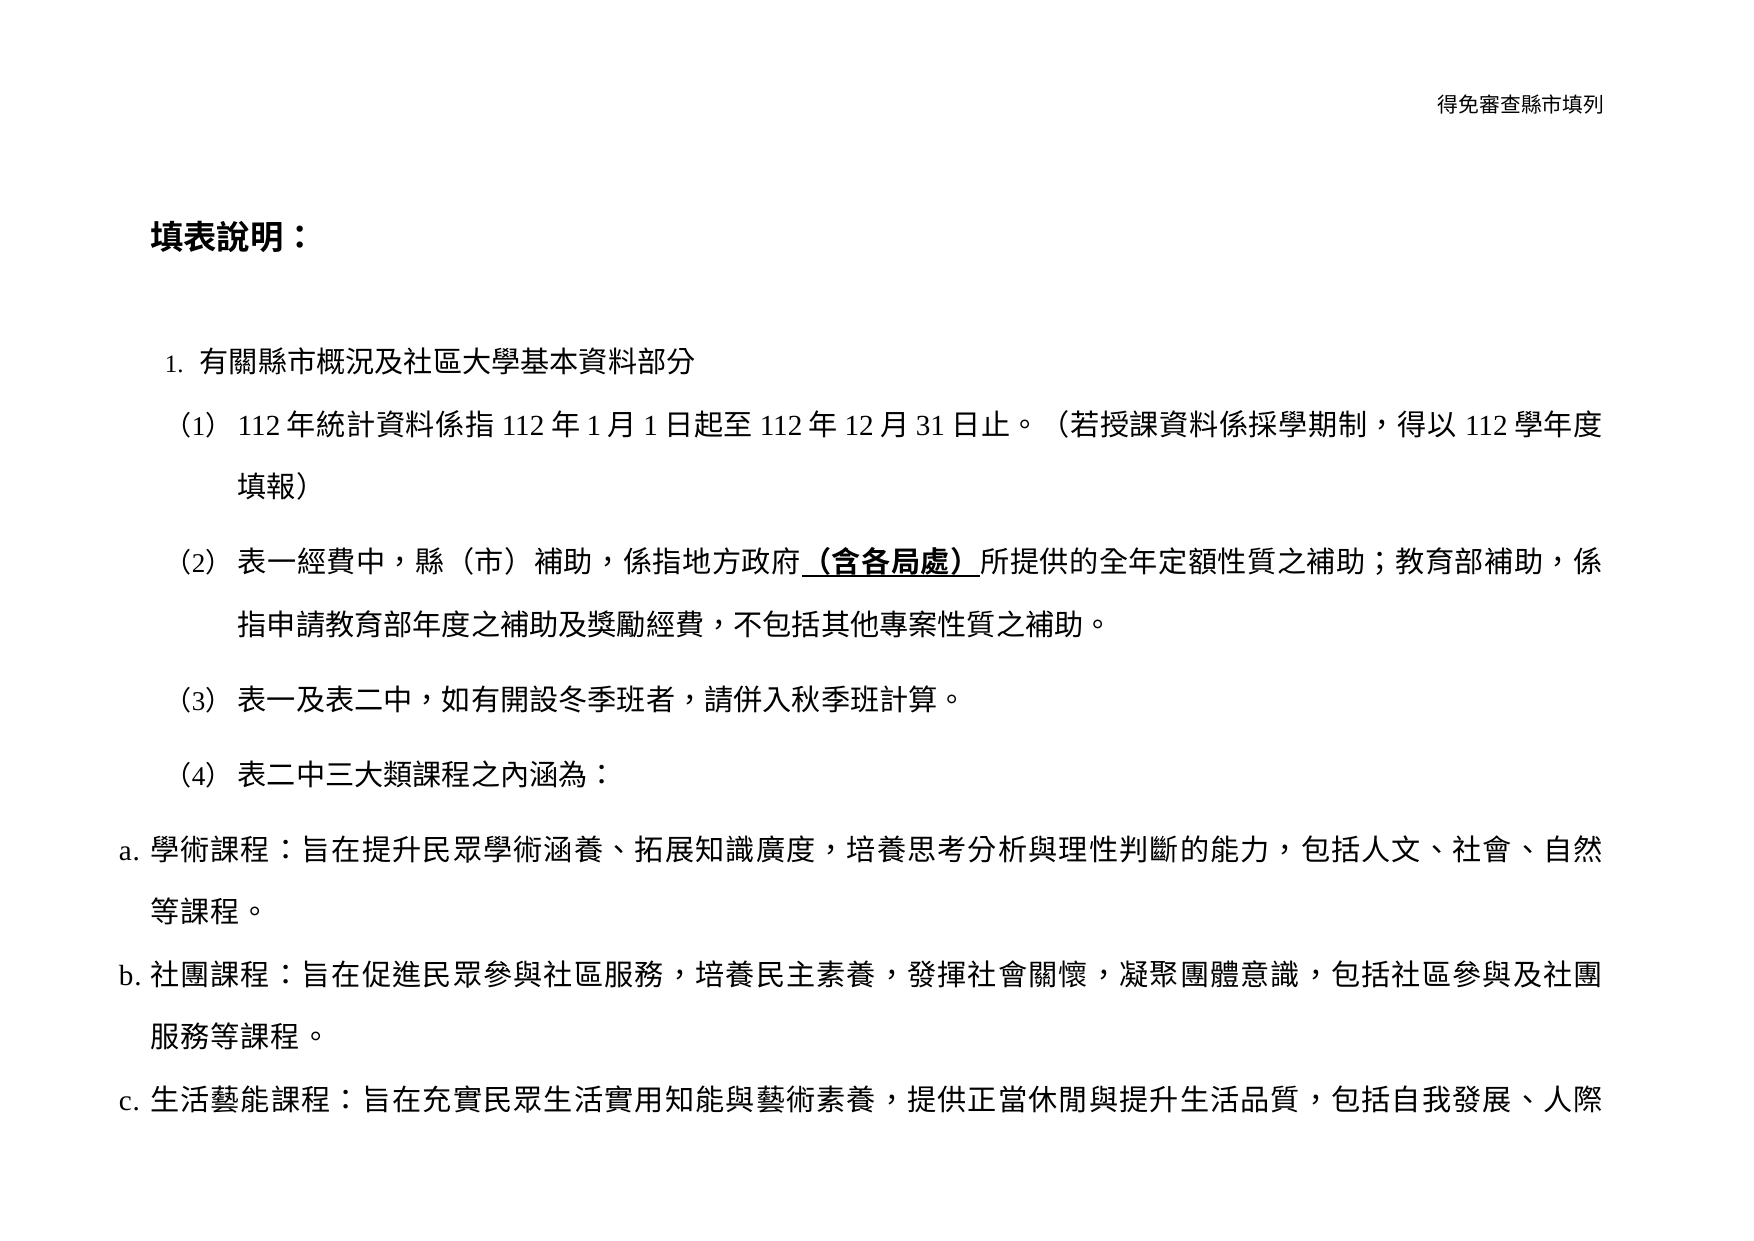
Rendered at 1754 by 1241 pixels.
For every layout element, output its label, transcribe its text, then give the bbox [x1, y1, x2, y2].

list 社團課程：旨在促進民眾參與社區服務，培養民主素養，發揮社會關懷，凝聚團體意識，包括社區參與及社團服務等課程。 [118, 931, 1604, 1056]
list 生活藝能課程：旨在充實民眾生活實用知能與藝術素養，提供正當休閒與提升生活品質，包括自我發展、人際 [118, 1056, 1604, 1118]
list 表一經費中，縣（市）補助，係指地方政府（含各局處）所提供的全年定額性質之補助；教育部補助，係指申請教育部年度之補助及獎勵經費，不包括其他專案性質之補助。 [164, 518, 1604, 643]
text 填表說明： [150, 193, 1604, 256]
list 有關縣市概況及社區大學基本資料部分 [164, 318, 1604, 381]
list 表二中三大類課程之內涵為： [164, 731, 1604, 793]
list 112年統計資料係指112年1月1日起至112年12月31日止。（若授課資料係採學期制，得以112學年度填報） [164, 381, 1604, 506]
list 表一及表二中，如有開設冬季班者，請併入秋季班計算。 [164, 656, 1604, 718]
list 學術課程：旨在提升民眾學術涵養、拓展知識廣度，培養思考分析與理性判斷的能力，包括人文、社會、自然等課程。 [118, 806, 1604, 931]
